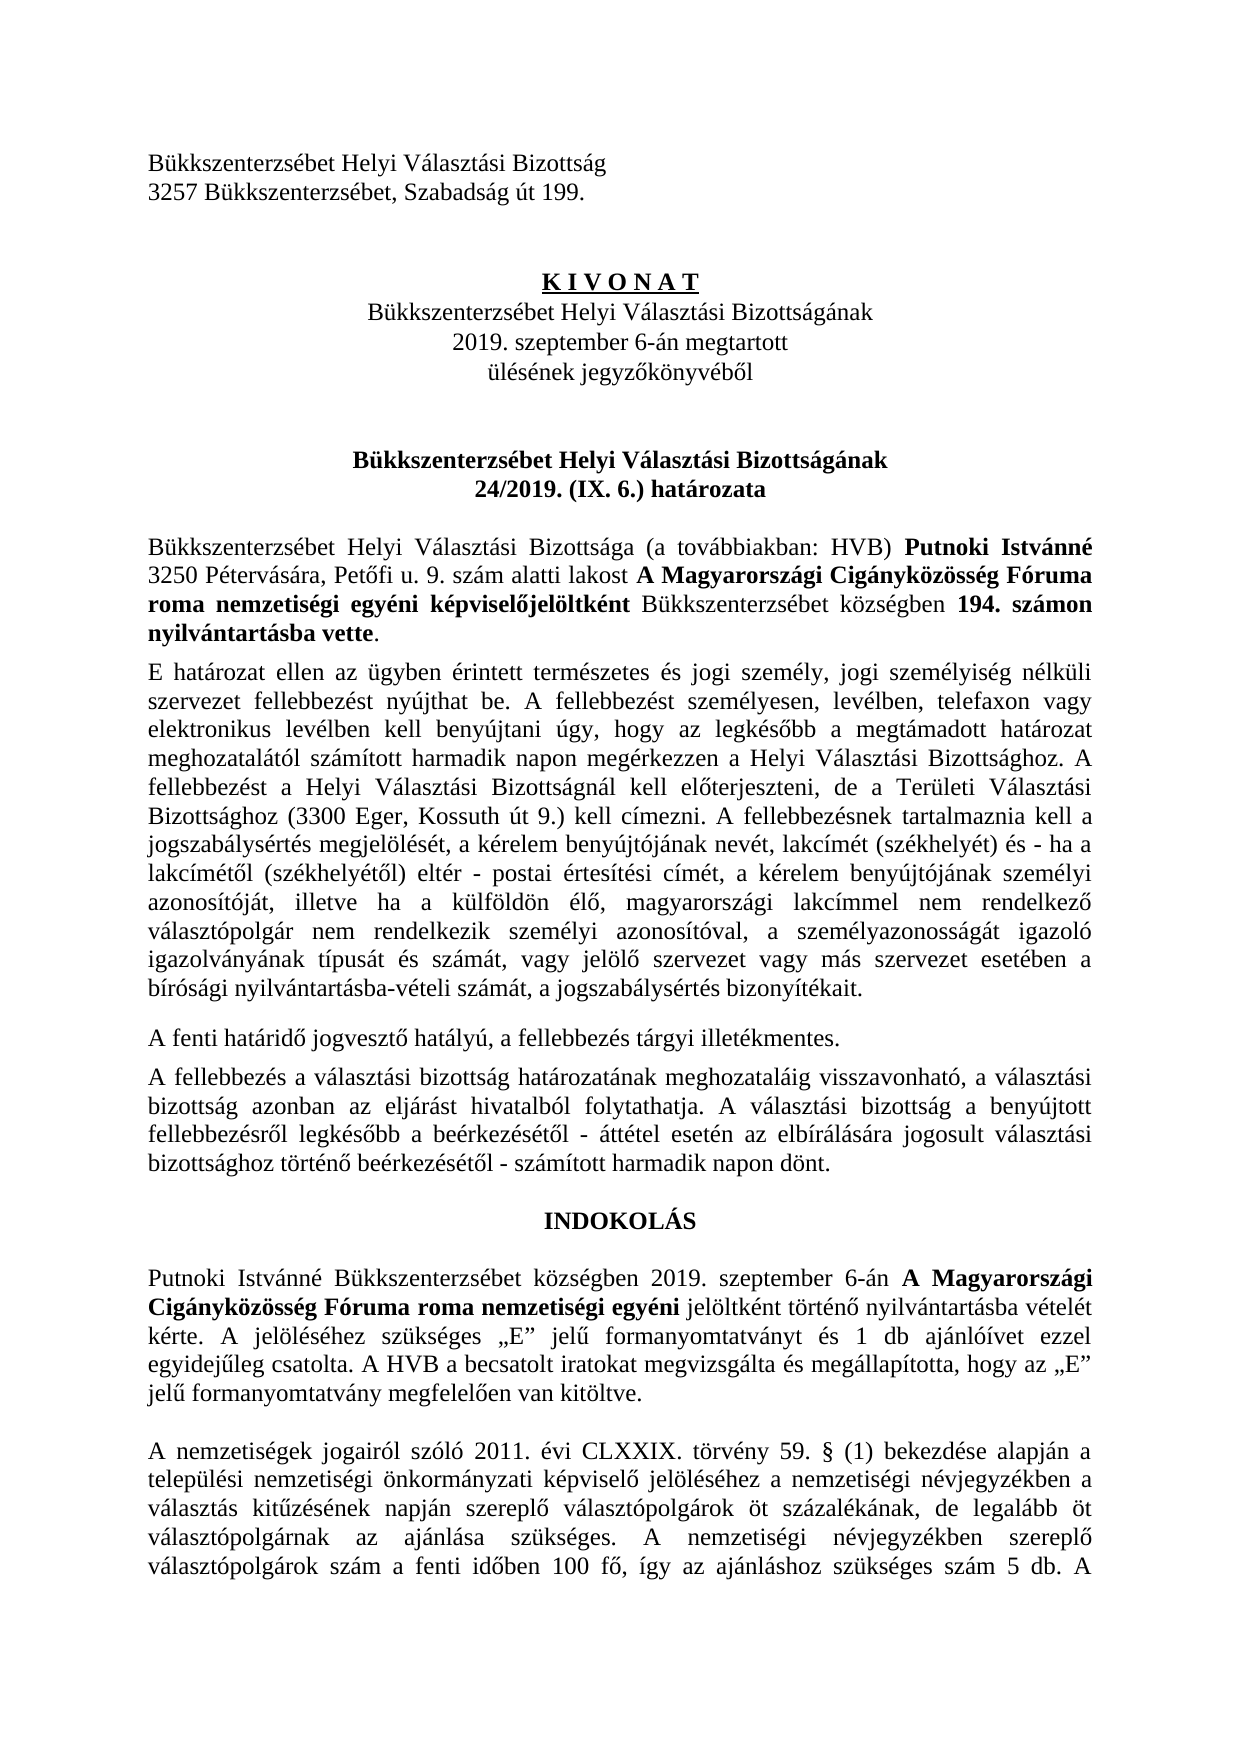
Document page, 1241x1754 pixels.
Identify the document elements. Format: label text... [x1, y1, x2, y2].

text Putnoki Istvánné Bükkszenterzsébet községben 2019. szeptember 6-án A Magyarországi Cigányközösség Fóruma roma nemzetiségi egyéni jelöltként történő nyilvántartásba vételét kérte. A jelöléséhez szükséges „E” jelű formanyomtatványt és 1 db ajánlóívet ezzel egyidejűleg csatolta. A HVB a becsatolt iratokat megvizsgálta és megállapította, hogy az „E” jelű formanyomtatvány megfelelően van kitöltve. [148, 1263, 1093, 1407]
text K I V O N A T [148, 267, 1093, 296]
text Bükkszenterzsébet Helyi Választási Bizottságának [148, 445, 1093, 474]
text A fenti határidő jogvesztő hatályú, a fellebbezés tárgyi illetékmentes. [148, 1023, 1093, 1052]
text INDOKOLÁS [148, 1206, 1093, 1234]
text 3257 Bükkszenterzsébet, Szabadság út 199. [148, 177, 1093, 206]
text E határozat ellen az ügyben érintett természetes és jogi személy, jogi személyiség nélküli szervezet fellebbezést nyújthat be. A fellebbezést személyesen, levélben, telefaxon vagy elektronikus levélben kell benyújtani úgy, hogy az legkésőbb a megtámadott határozat meghozatalától számított harmadik napon megérkezzen a Helyi Választási Bizottsághoz. A fellebbezést a Helyi Választási Bizottságnál kell előterjeszteni, de a Területi Választási Bizottsághoz (3300 Eger, Kossuth út 9.) kell címezni. A fellebbezésnek tartalmaznia kell a jogszabálysértés megjelölését, a kérelem benyújtójának nevét, lakcímét (székhelyét) és - ha a lakcímétől (székhelyétől) eltér - postai értesítési címét, a kérelem benyújtójának személyi azonosítóját, illetve ha a külföldön élő, magyarországi lakcímmel nem rendelkező választópolgár nem rendelkezik személyi azonosítóval, a személyazonosságát igazoló igazolványának típusát és számát, vagy jelölő szervezet vagy más szervezet esetében a bírósági nyilvántartásba-vételi számát, a jogszabálysértés bizonyítékait. [148, 657, 1093, 1002]
text Bükkszenterzsébet Helyi Választási Bizottság [148, 148, 1093, 176]
text 2019. szeptember 6-án megtartott [148, 327, 1093, 356]
text ülésének jegyzőkönyvéből [148, 357, 1093, 386]
text 24/2019. (IX. 6.) határozata [148, 474, 1093, 503]
text A nemzetiségek jogairól szóló 2011. évi CLXXIX. törvény 59. § (1) bekezdése alapján a települési nemzetiségi önkormányzati képviselő jelöléséhez a nemzetiségi névjegyzékben a választás kitűzésének napján szereplő választópolgárok öt százalékának, de legalább öt választópolgárnak az ajánlása szükséges. A nemzetiségi névjegyzékben szereplő választópolgárok szám a fenti időben 100 fő, így az ajánláshoz szükséges szám 5 db. A [148, 1436, 1093, 1579]
text Bükkszenterzsébet Helyi Választási Bizottsága (a továbbiakban: HVB) Putnoki Istvánné 3250 Pétervására, Petőfi u. 9. szám alatti lakost A Magyarországi Cigányközösség Fóruma roma nemzetiségi egyéni képviselőjelöltként Bükkszenterzsébet községben 194. számon nyilvántartásba vette. [148, 532, 1093, 647]
text Bükkszenterzsébet Helyi Választási Bizottságának [148, 297, 1093, 326]
subtitle A fellebbezés a választási bizottság határozatának meghozataláig visszavonható, a választási bizottság azonban az eljárást hivatalból folytathatja. A választási bizottság a benyújtott fellebbezésről legkésőbb a beérkezésétől - áttétel esetén az elbírálására jogosult választási bizottsághoz történő beérkezésétől - számított harmadik napon dönt. [148, 1062, 1093, 1177]
